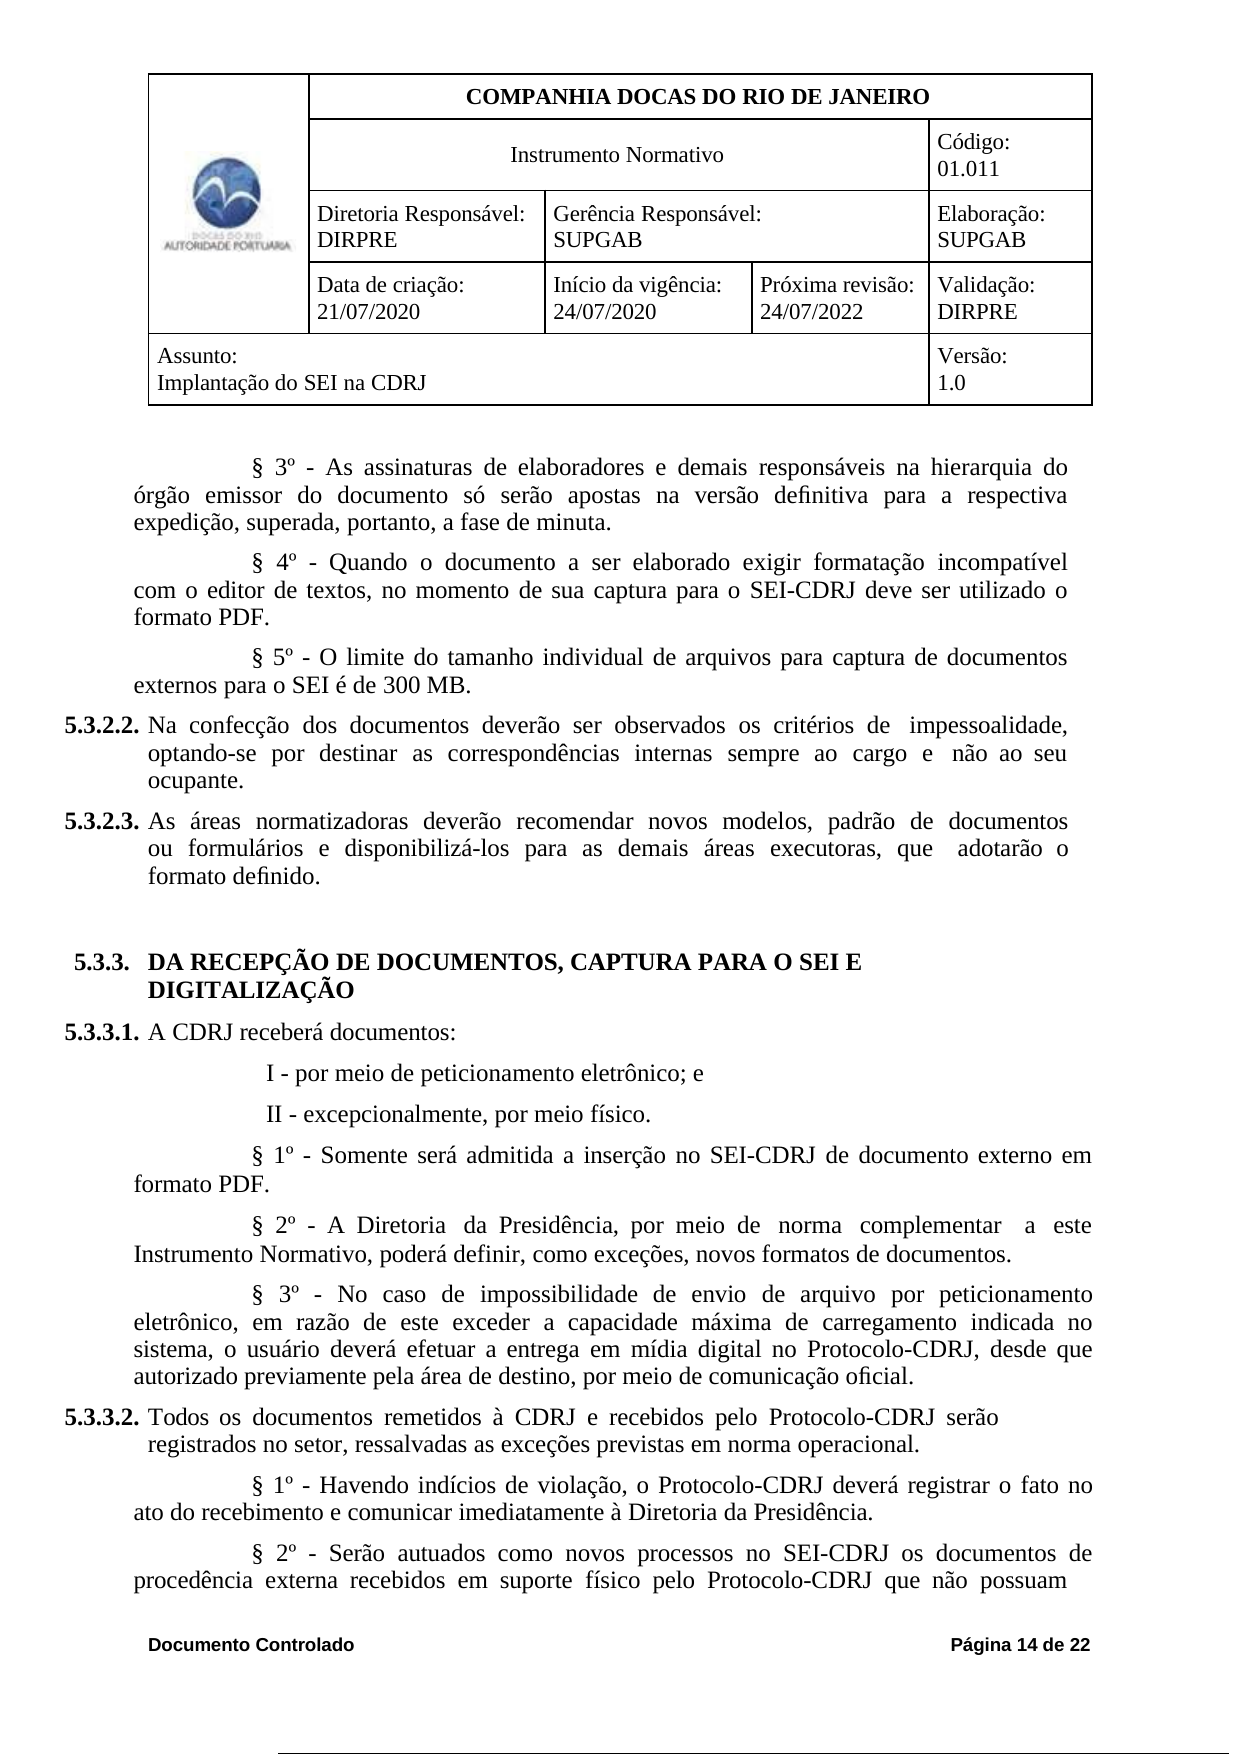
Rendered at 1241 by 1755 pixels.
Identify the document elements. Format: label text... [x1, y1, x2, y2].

table_cell Versão: 1.0 [930, 334, 1091, 404]
table_cell Validação: DIRPRE [930, 263, 1091, 332]
table_cell Gerência Responsável: SUPGAB [546, 191, 928, 261]
text § 2º - Serão autuados como novos processos no SEI-CDRJ os documentos de procedência externa recebidos em suporte físico pelo Protocolo-CDRJ que não possuam [133, 1539, 1093, 1594]
table_cell Código: 01.011 [930, 120, 1091, 189]
list Na confecção dos documentos deverão ser observados os critérios de impessoalidade, optando-se por destinar as correspondências internas sempre ao cargo e não ao seu ocupante. [133, 712, 1068, 794]
text I - por meio de peticionamento eletrônico; e II - excepcionalmente, por meio físico. [266, 1058, 715, 1128]
table_header COMPANHIA DOCAS DO RIO DE JANEIRO [310, 75, 1091, 118]
table_cell Diretoria Responsável: DIRPRE [310, 191, 544, 261]
text § 5º - O limite do tamanho individual de arquivos para captura de documentos externos para o SEI é de 300 MB. [133, 644, 1068, 699]
table_header [149, 75, 308, 332]
text § 2º - A Diretoria da Presidência, por meio de norma complementar a este Instrumento Normativo, poderá definir, como exceções, novos formatos de documentos. [133, 1211, 1093, 1268]
list As áreas normatizadoras deverão recomendar novos modelos, padrão de documentos ou formulários e disponibilizá-los para as demais áreas executoras, que adotarão o formato deﬁnido. [133, 807, 1069, 889]
text § 3º - As assinaturas de elaboradores e demais responsáveis na hierarquia do órgão emissor do documento só serão apostas na versão deﬁnitiva para a respectiva expedição, superada, portanto, a fase de minuta. [133, 454, 1068, 536]
text § 4º - Quando o documento a ser elaborado exigir formatação incompatível com o editor de textos, no momento de sua captura para o SEI-CDRJ deve ser utilizado o formato PDF. [133, 549, 1068, 631]
table_cell Elaboração: SUPGAB [930, 191, 1091, 261]
table_cell Próxima revisão: 24/07/2022 [753, 263, 928, 332]
table_cell Início da vigência: 24/07/2020 [546, 263, 751, 332]
list DA RECEPÇÃO DE DOCUMENTOS, CAPTURA PARA O SEI E DIGITALIZAÇÃO [133, 947, 939, 1004]
text § 1º - Somente será admitida a inserção no SEI-CDRJ de documento externo em formato PDF. [133, 1141, 1093, 1198]
table_cell Assunto: Implantação do SEI na CDRJ [149, 334, 928, 404]
list A CDRJ receberá documentos: [133, 1017, 1109, 1046]
table_cell Data de criação: 21/07/2020 [310, 263, 544, 332]
text § 1º - Havendo indícios de violação, o Protocolo-CDRJ deverá registrar o fato no ato do recebimento e comunicar imediatamente à Diretoria da Presidência. [133, 1471, 1093, 1526]
table_cell Instrumento Normativo [310, 120, 928, 189]
list Todos os documentos remetidos à CDRJ e recebidos pelo Protocolo-CDRJ serão registrados no setor, ressalvadas as exceções previstas em norma operacional. [133, 1403, 1092, 1458]
text § 3º - No caso de impossibilidade de envio de arquivo por peticionamento eletrônico, em razão de este exceder a capacidade máxima de carregamento indicada no sistema, o usuário deverá efetuar a entrega em mídia digital no Protocolo-CDRJ, desde que autorizado previamente pela área de destino, por meio de comunicação oﬁcial. [133, 1281, 1093, 1390]
